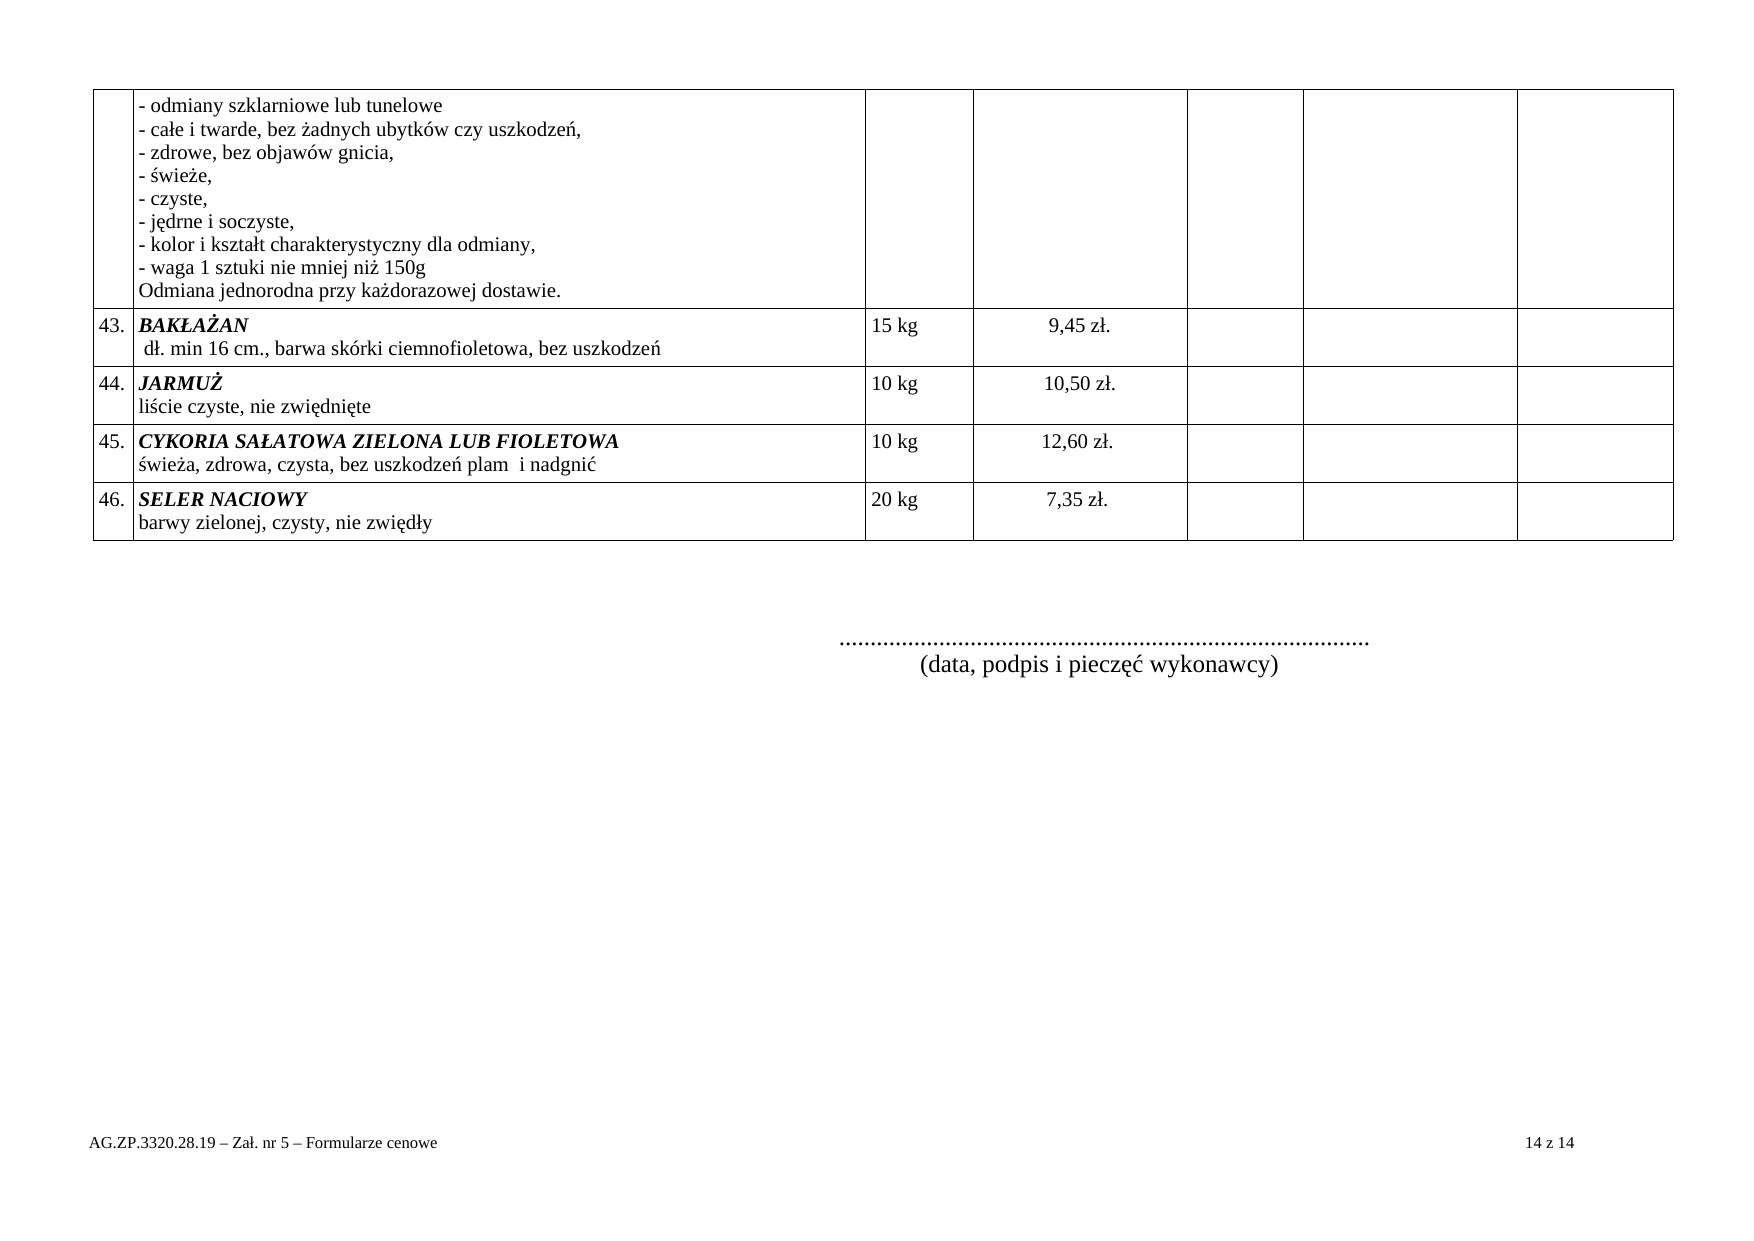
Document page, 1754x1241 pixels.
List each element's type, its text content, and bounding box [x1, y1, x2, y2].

table_cell 45. [94, 425, 133, 482]
table_cell 7,35 zł. [974, 483, 1187, 539]
table_cell [1518, 309, 1673, 366]
table_cell - odmiany szklarniowe lub tunelowe - całe i twarde, bez żadnych ubytków czy uszkodzeń, - zdrowe, bez objawów gnicia, - świeże, - czyste, - jędrne i soczyste, - kolor i kształt charakterystyczny dla odmiany, - waga 1 sztuki nie mniej niż 150g Odmiana jednorodna przy każdorazowej dostawie. [134, 90, 865, 308]
table_cell [1188, 367, 1303, 424]
table_cell 46. [94, 483, 133, 539]
table_cell 43. [94, 309, 133, 366]
table_cell [1304, 483, 1517, 539]
table_cell [1518, 483, 1673, 539]
table_cell 10 kg [866, 425, 973, 482]
table_cell [1304, 425, 1517, 482]
table_cell JARMUŻ liście czyste, nie zwiędnięte [134, 367, 865, 424]
table_cell [1188, 90, 1303, 308]
table_cell [1518, 367, 1673, 424]
table_cell 10 kg [866, 367, 973, 424]
table_cell [94, 90, 133, 308]
table_cell SELER NACIOWY barwy zielonej, czysty, nie zwiędły [134, 483, 865, 539]
table_cell 10,50 zł. [974, 367, 1187, 424]
table_cell [1188, 425, 1303, 482]
table_cell [866, 90, 973, 308]
table_cell 9,45 zł. [974, 309, 1187, 366]
table_cell 12,60 zł. [974, 425, 1187, 482]
table_cell [974, 90, 1187, 308]
table_cell [1188, 309, 1303, 366]
table_cell 15 kg [866, 309, 973, 366]
text ..................................................................................... [88, 623, 1665, 650]
text (data, podpis i pieczęć wykonawcy) [88, 650, 1665, 678]
table_cell [1304, 309, 1517, 366]
table_cell [1304, 367, 1517, 424]
table_cell CYKORIA SAŁATOWA ZIELONA LUB FIOLETOWA świeża, zdrowa, czysta, bez uszkodzeń plam i nadgnić [134, 425, 865, 482]
table_cell BAKŁAŻAN dł. min 16 cm., barwa skórki ciemnofioletowa, bez uszkodzeń [134, 309, 865, 366]
table_cell 20 kg [866, 483, 973, 539]
table_cell [1518, 90, 1673, 308]
table_cell [1518, 425, 1673, 482]
table_cell [1188, 483, 1303, 539]
table_cell 44. [94, 367, 133, 424]
table_cell [1304, 90, 1517, 308]
